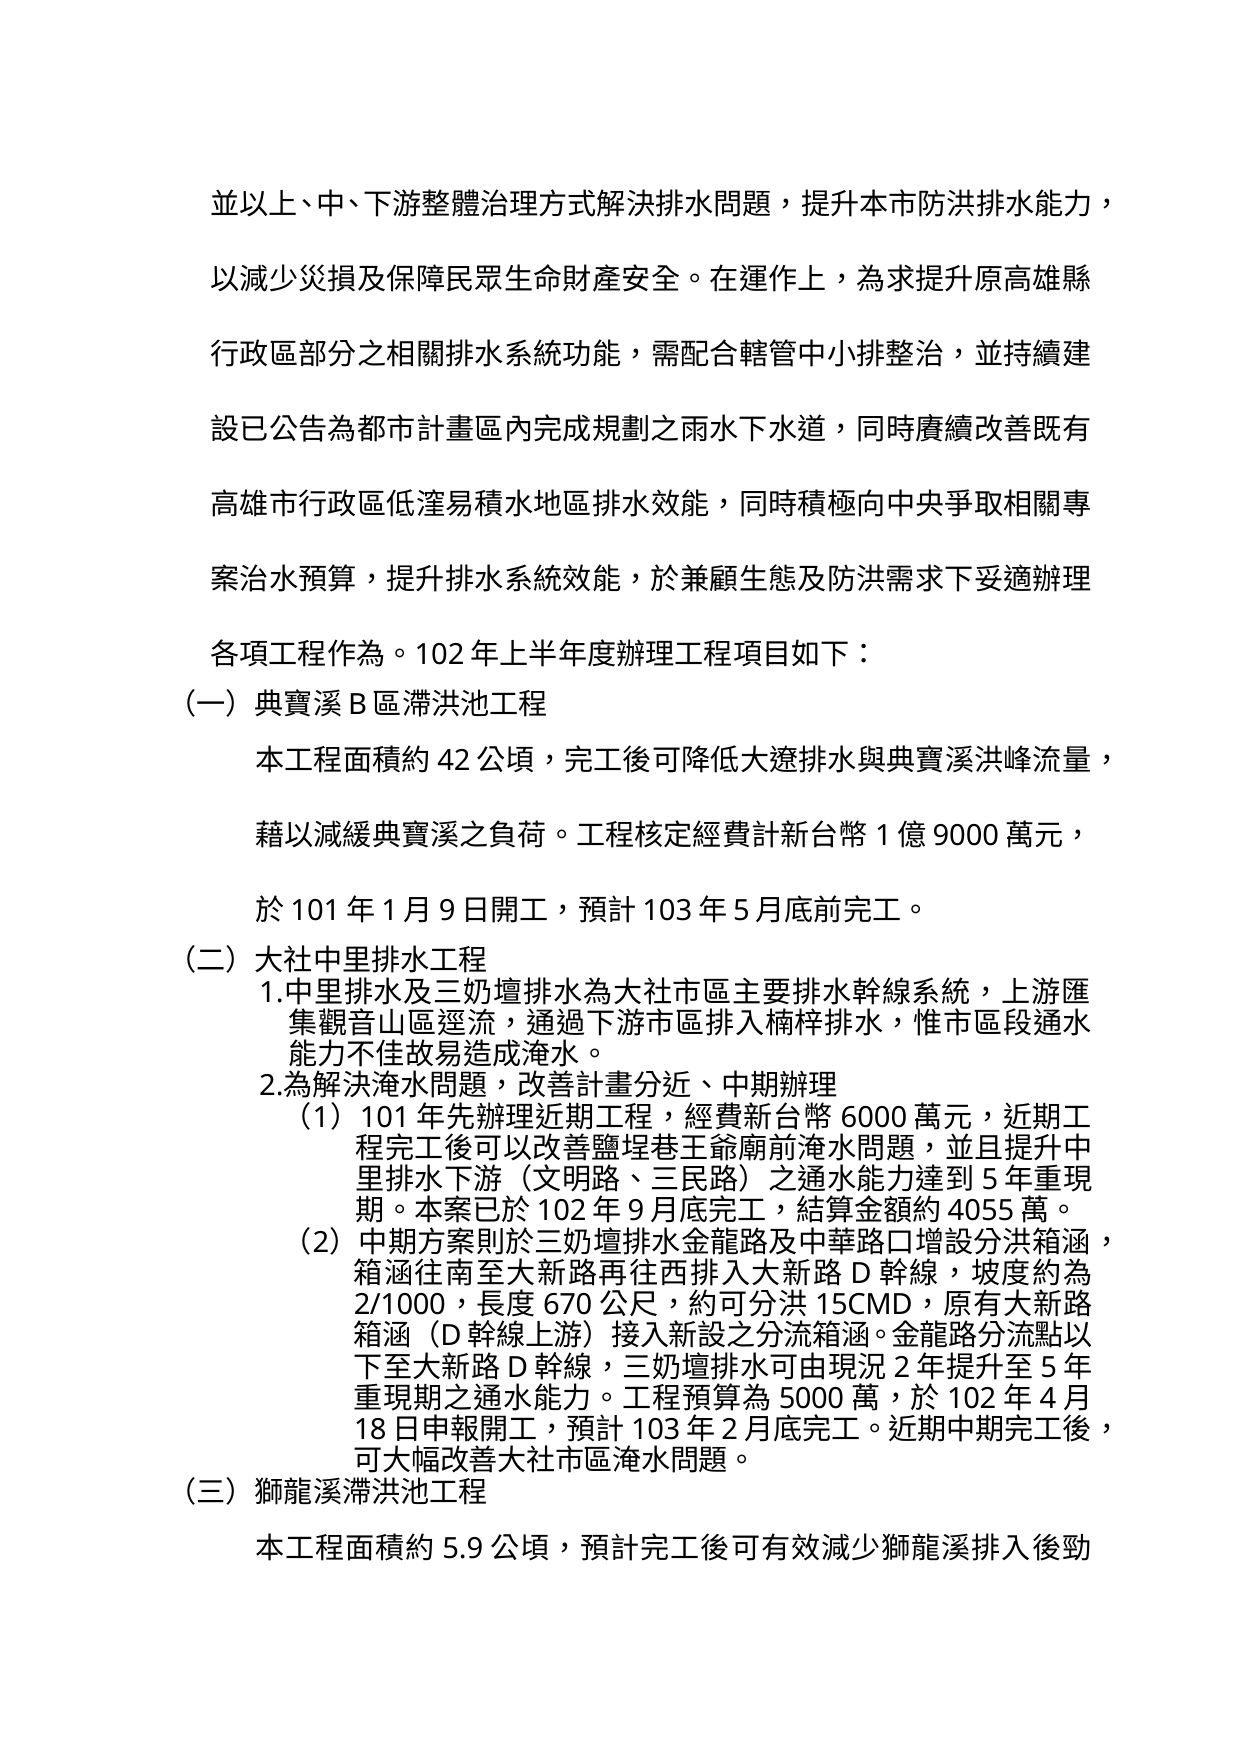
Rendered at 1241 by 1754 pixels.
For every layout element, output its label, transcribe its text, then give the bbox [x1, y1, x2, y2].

text （二）大社中里排水工程 [148, 946, 1092, 977]
text （2）中期方案則於三奶壇排水金龍路及中華路口增設分洪箱涵，箱涵往南至大新路再往西排入大新路D幹線，坡度約為2/1000，長度670公尺，約可分洪15CMD，原有大新路箱涵（D幹線上游）接入新設之分流箱涵。金龍路分流點以下至大新路D幹線，三奶壇排水可由現況2年提升至5年重現期之通水能力。工程預算為5000萬，於102年4月18日申報開工，預計103年2月底完工。近期中期完工後，可大幅改善大社市區淹水問題。 [283, 1227, 1092, 1477]
text （1）101年先辦理近期工程，經費新台幣6000萬元，近期工程完工後可以改善鹽埕巷王爺廟前淹水問題，並且提升中里排水下游（文明路、三民路）之通水能力達到5年重現期。本案已於102年9月底完工，結算金額約4055萬。 [283, 1102, 1092, 1227]
text 本工程面積約5.9公頃，預計完工後可有效減少獅龍溪排入後勁溪之逕流量，滯洪池設置後，獅龍溪出口之洪峰流量可以減少39~44CMS，滯洪池之蓄水量約為19.6~22.2萬噸，對於下游後勁溪有明顯之減洪效果，可以降低後勁溪之負荷減緩淹水之災情。工程核定經費計新台幣6500萬元，本工程於102年7月完工。 [255, 1508, 1092, 1583]
text 1.中里排水及三奶壇排水為大社市區主要排水幹線系統，上游匯集觀音山區逕流，通過下游市區排入楠梓排水，惟市區段通水能力不佳故易造成淹水。 [259, 977, 1092, 1071]
text 為完善本市治水防洪系統，本府針對本市積(淹)水地區，研訂各項排水防洪改善措施，系統性治理市管排水、區域排水及一般性海堤，並以上、中、下游整體治理方式解決排水問題，提升本市防洪排水能力，以減少災損及保障民眾生命財產安全。在運作上，為求提升原高雄縣行政區部分之相關排水系統功能，需配合轄管中小排整治，並持續建設已公告為都市計畫區內完成規劃之雨水下水道，同時賡續改善既有高雄市行政區低漥易積水地區排水效能，同時積極向中央爭取相關專案治水預算，提升排水系統效能，於兼顧生態及防洪需求下妥適辦理各項工程作為。102年上半年度辦理工程項目如下： [210, 164, 1092, 689]
text （三）獅龍溪滯洪池工程 [148, 1477, 1092, 1508]
text 本工程面積約42公頃，完工後可降低大遼排水與典寶溪洪峰流量，藉以減緩典寶溪之負荷。工程核定經費計新台幣1億9000萬元，於101年1月9日開工，預計103年5月底前完工。 [255, 721, 1092, 946]
text 2.為解決淹水問題，改善計畫分近、中期辦理 [259, 1071, 1092, 1102]
text （一）典寶溪B區滯洪池工程 [148, 689, 1092, 721]
